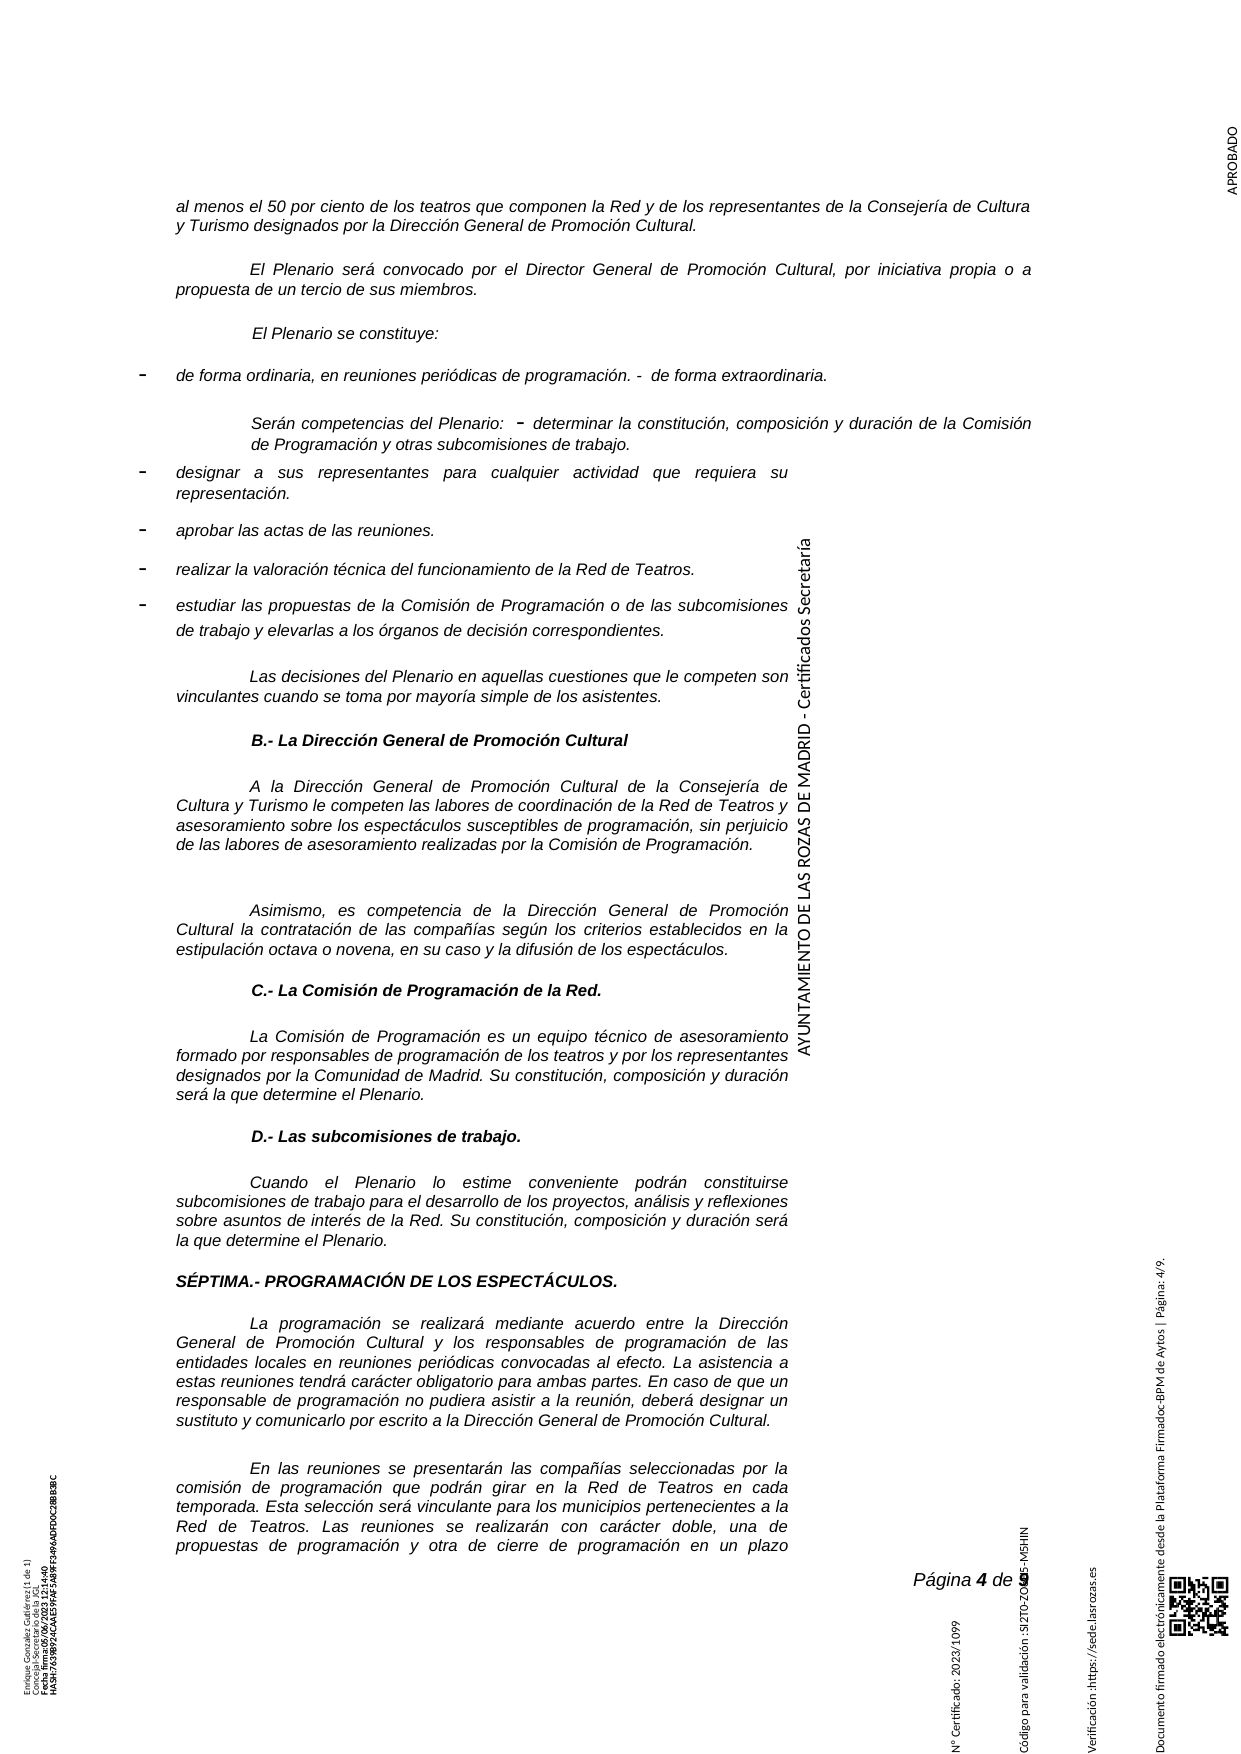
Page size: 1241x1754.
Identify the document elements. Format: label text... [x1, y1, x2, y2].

text al menos el 50 por ciento de los teatros que componen la Red y de los representantes de la Consejería de Cultura y Turismo designados por la Dirección General de Promoción Cultural. [176, 197, 1034, 235]
text Las decisiones del Plenario en aquellas cuestiones que le competen son vinculantes cuando se toma por mayoría simple de los asistentes. [176, 667, 1034, 706]
text El Plenario se constituye: [252, 323, 1034, 343]
text La programación se realizará mediante acuerdo entre la Dirección General de Promoción Cultural y los responsables de programación de las entidades locales en reuniones periódicas convocadas al efecto. La asistencia a estas reuniones tendrá carácter obligatorio para ambas partes. En caso de que un responsable de programación no pudiera asistir a la reunión, deberá designar un sustituto y comunicarlo por escrito a la Dirección General de Promoción Cultural. [176, 1314, 1034, 1429]
list realizar la valoración técnica del funcionamiento de la Red de Teatros. [138, 552, 1034, 580]
text SÉPTIMA.- PROGRAMACIÓN DE LOS ESPECTÁCULOS. [176, 1272, 1031, 1291]
text El Plenario será convocado por el Director General de Promoción Cultural, por iniciativa propia o a propuesta de un tercio de sus miembros. [176, 260, 1034, 299]
list aprobar las actas de las reuniones. [138, 513, 1034, 541]
text Asimismo, es competencia de la Dirección General de Promoción Cultural la contratación de las compañías según los criterios establecidos en la estipulación octava o novena, en su caso y la difusión de los espectáculos. [176, 901, 1034, 958]
list estudiar las propuestas de la Comisión de Programación o de las subcomisiones de trabajo y elevarlas a los órganos de decisión correspondientes. [138, 588, 1034, 640]
text A la Dirección General de Promoción Cultural de la Consejería de Cultura y Turismo le competen las labores de coordinación de la Red de Teatros y asesoramiento sobre los espectáculos susceptibles de programación, sin perjuicio de las labores de asesoramiento realizadas por la Comisión de Programación. [176, 777, 1034, 854]
text C.- La Comisión de Programación de la Red. [251, 981, 1031, 1000]
text La Comisión de Programación es un equipo técnico de asesoramiento formado por responsables de programación de los teatros y por los representantes designados por la Comunidad de Madrid. Su constitución, composición y duración será la que determine el Plenario. [176, 1027, 1034, 1104]
list designar a sus representantes para cualquier actividad que requiera su representación. [138, 455, 1034, 503]
text D.- Las subcomisiones de trabajo. [251, 1127, 1031, 1146]
text Serán competencias del Plenario: - determinar la constitución, composición y duración de la Comisión de Programación y otras subcomisiones de trabajo. [251, 406, 1034, 454]
list de forma ordinaria, en reuniones periódicas de programación. - de forma extraordinaria. [138, 358, 1034, 387]
text Cuando el Plenario lo estime conveniente podrán constituirse subcomisiones de trabajo para el desarrollo de los proyectos, análisis y reflexiones sobre asuntos de interés de la Red. Su constitución, composición y duración será la que determine el Plenario. [176, 1172, 1034, 1249]
text B.- La Dirección General de Promoción Cultural [251, 731, 1031, 750]
text En las reuniones se presentarán las compañías seleccionadas por la comisión de programación que podrán girar en la Red de Teatros en cada temporada. Esta selección será vinculante para los municipios pertenecientes a la Red de Teatros. Las reuniones se realizarán con carácter doble, una de propuestas de programación y otra de cierre de programación en un plazo [176, 1458, 1034, 1555]
